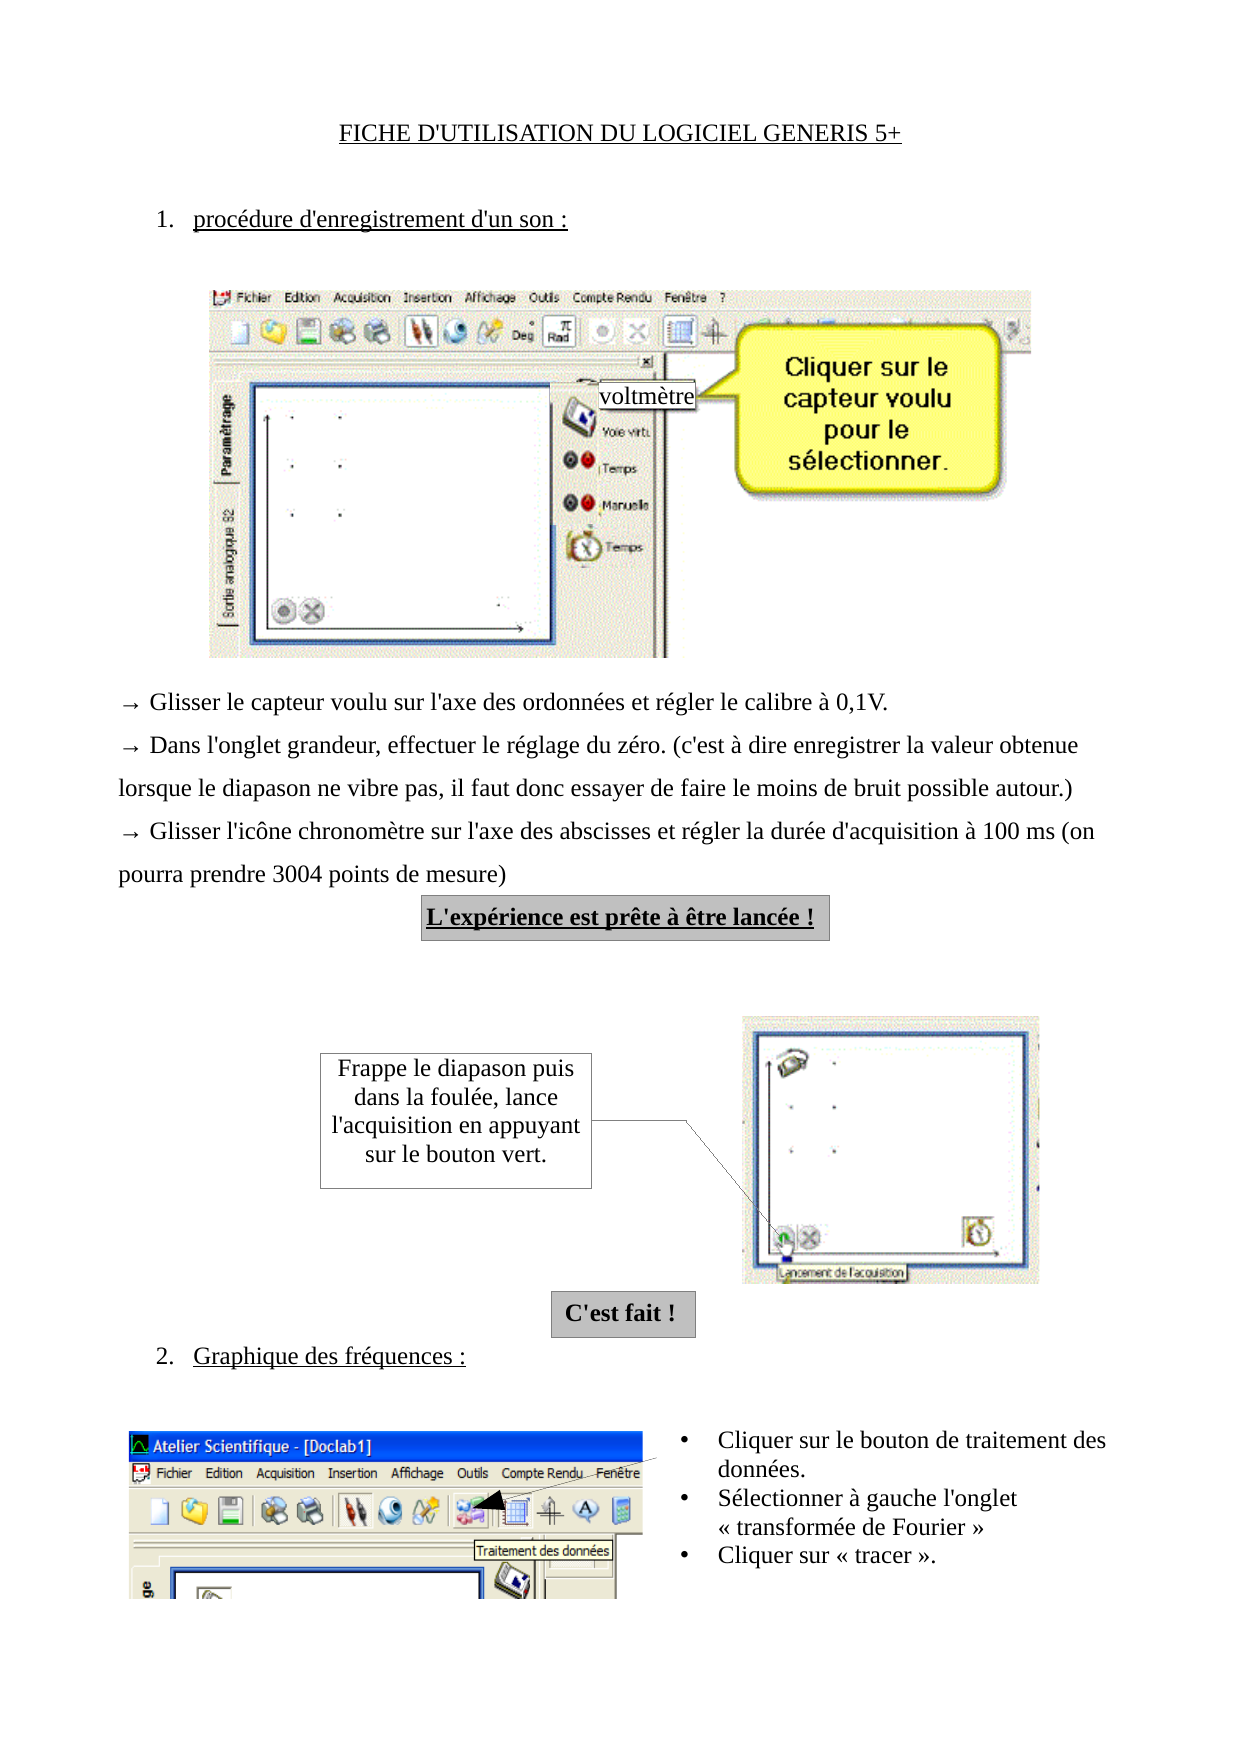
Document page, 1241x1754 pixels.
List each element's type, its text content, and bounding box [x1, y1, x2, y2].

list Graphique des fréquences : [156, 1341, 1122, 1370]
picture [128, 1431, 643, 1599]
text → Glisser le capteur voulu sur l'axe des ordonnées et régler le calibre à 0,1V. [118, 687, 1122, 715]
list procédure d'enregistrement d'un son : [156, 204, 1122, 233]
text → Glisser l'icône chronomètre sur l'axe des abscisses et régler la durée d'acquisition à 100 ms (on pourra prendre 3004 points de mesure) [118, 816, 1122, 888]
list Cliquer sur le bouton de traitement des données. [156, 1425, 1122, 1483]
text FICHE D'UTILISATION DU LOGICIEL GENERIS 5+ [118, 118, 1122, 147]
text L'expérience est prête à être lancée ! [830, 902, 1122, 931]
list Sélectionner à gauche l'onglet « transformée de Fourier » [643, 1483, 1122, 1540]
text → Dans l'onglet grandeur, effectuer le réglage du zéro. (c'est à dire enregistrer la valeur obtenue lorsque le diapason ne vibre pas, il faut donc essayer de faire le moins de bruit possible autour.) [118, 730, 1122, 802]
text C'est fait ! [118, 988, 1122, 1327]
picture [209, 290, 1032, 658]
picture [742, 1016, 1040, 1284]
text L'expérience est prête à être lancée ! [118, 902, 421, 931]
list Cliquer sur « tracer ». [643, 1540, 1122, 1569]
